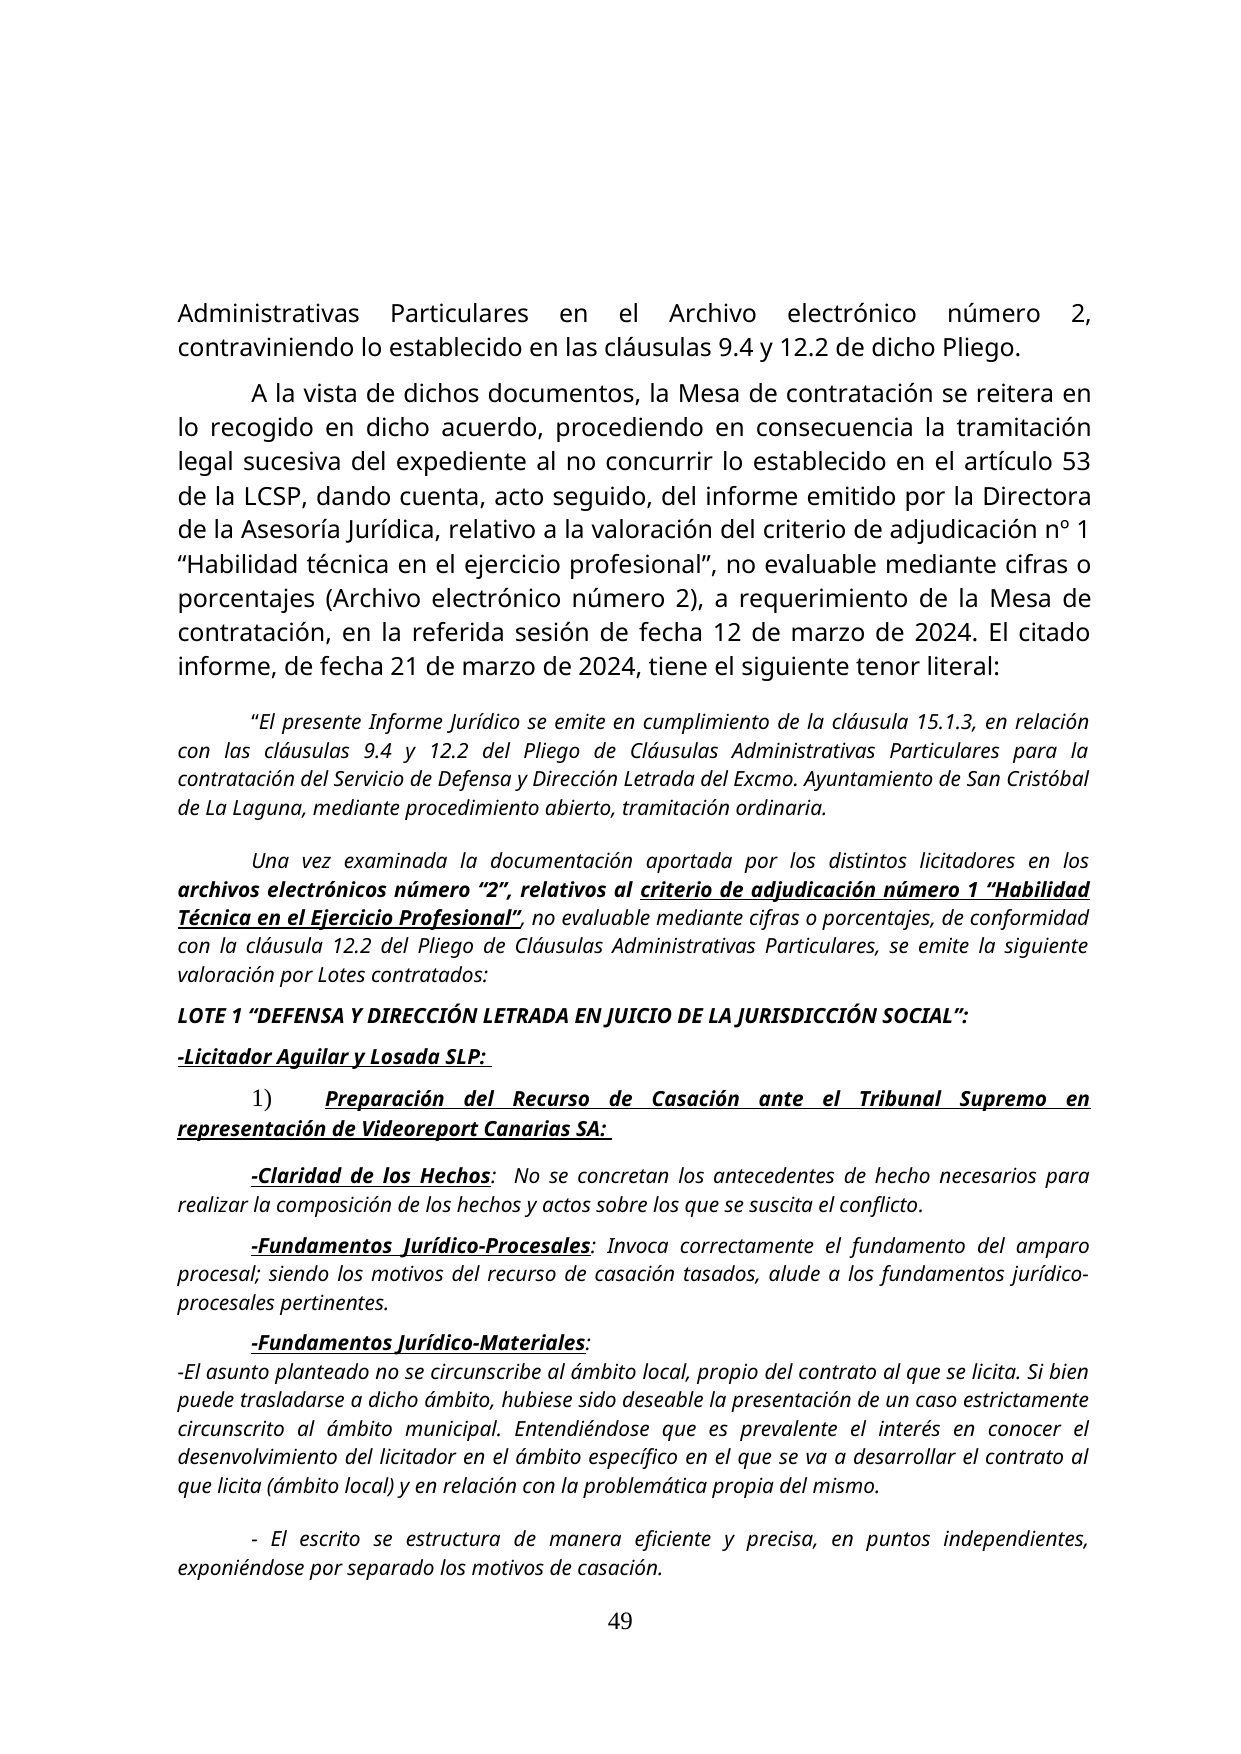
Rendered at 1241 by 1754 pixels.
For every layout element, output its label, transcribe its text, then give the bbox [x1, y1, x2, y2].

text Una vez examinada la documentación aportada por los distintos licitadores en los archivos electrónicos número “2”, relativos al criterio de adjudicación número 1 “Habilidad Técnica en el Ejercicio Profesional”, no evaluable mediante cifras o porcentajes, de conformidad con la cláusula 12.2 del Pliego de Cláusulas Administrativas Particulares, se emite la siguiente valoración por Lotes contratados: [177, 846, 1093, 988]
text Administrativas Particulares en el Archivo electrónico número 2, contraviniendo lo establecido en las cláusulas 9.4 y 12.2 de dicho Pliego. [177, 295, 1093, 363]
list Preparación del Recurso de Casación ante el Tribunal Supremo en representación de Videoreport Canarias SA: [177, 1083, 1093, 1143]
text “El presente Informe Jurídico se emite en cumplimiento de la cláusula 15.1.3, en relación con las cláusulas 9.4 y 12.2 del Pliego de Cláusulas Administrativas Particulares para la contratación del Servicio de Defensa y Dirección Letrada del Excmo. Ayuntamiento de San Cristóbal de La Laguna, mediante procedimiento abierto, tramitación ordinaria. [177, 707, 1093, 821]
text LOTE 1 “DEFENSA Y DIRECCIÓN LETRADA EN JUICIO DE LA JURISDICCIÓN SOCIAL”: [177, 1001, 1093, 1029]
text -Licitador Aguilar y Losada SLP: [177, 1042, 1093, 1070]
text -Fundamentos Jurídico-Materiales: [177, 1328, 1093, 1357]
text -El asunto planteado no se circunscribe al ámbito local, propio del contrato al que se licita. Si bien puede trasladarse a dicho ámbito, hubiese sido deseable la presentación de un caso estrictamente circunscrito al ámbito municipal. Entendiéndose que es prevalente el interés en conocer el desenvolvimiento del licitador en el ámbito específico en el que se va a desarrollar el contrato al que licita (ámbito local) y en relación con la problemática propia del mismo. [177, 1357, 1093, 1499]
text -Claridad de los Hechos: No se concretan los antecedentes de hecho necesarios para realizar la composición de los hechos y actos sobre los que se suscita el conflicto. [177, 1161, 1093, 1218]
text - El escrito se estructura de manera eficiente y precisa, en puntos independientes, exponiéndose por separado los motivos de casación. [177, 1524, 1093, 1581]
text -Fundamentos Jurídico-Procesales: Invoca correctamente el fundamento del amparo procesal; siendo los motivos del recurso de casación tasados, alude a los fundamentos jurídico-procesales pertinentes. [177, 1231, 1093, 1316]
text A la vista de dichos documentos, la Mesa de contratación se reitera en lo recogido en dicho acuerdo, procediendo en consecuencia la tramitación legal sucesiva del expediente al no concurrir lo establecido en el artículo 53 de la LCSP, dando cuenta, acto seguido, del informe emitido por la Directora de la Asesoría Jurídica, relativo a la valoración del criterio de adjudicación nº 1 “Habilidad técnica en el ejercicio profesional”, no evaluable mediante cifras o porcentajes (Archivo electrónico número 2), a requerimiento de la Mesa de contratación, en la referida sesión de fecha 12 de marzo de 2024. El citado informe, de fecha 21 de marzo de 2024, tiene el siguiente tenor literal: [177, 376, 1093, 682]
